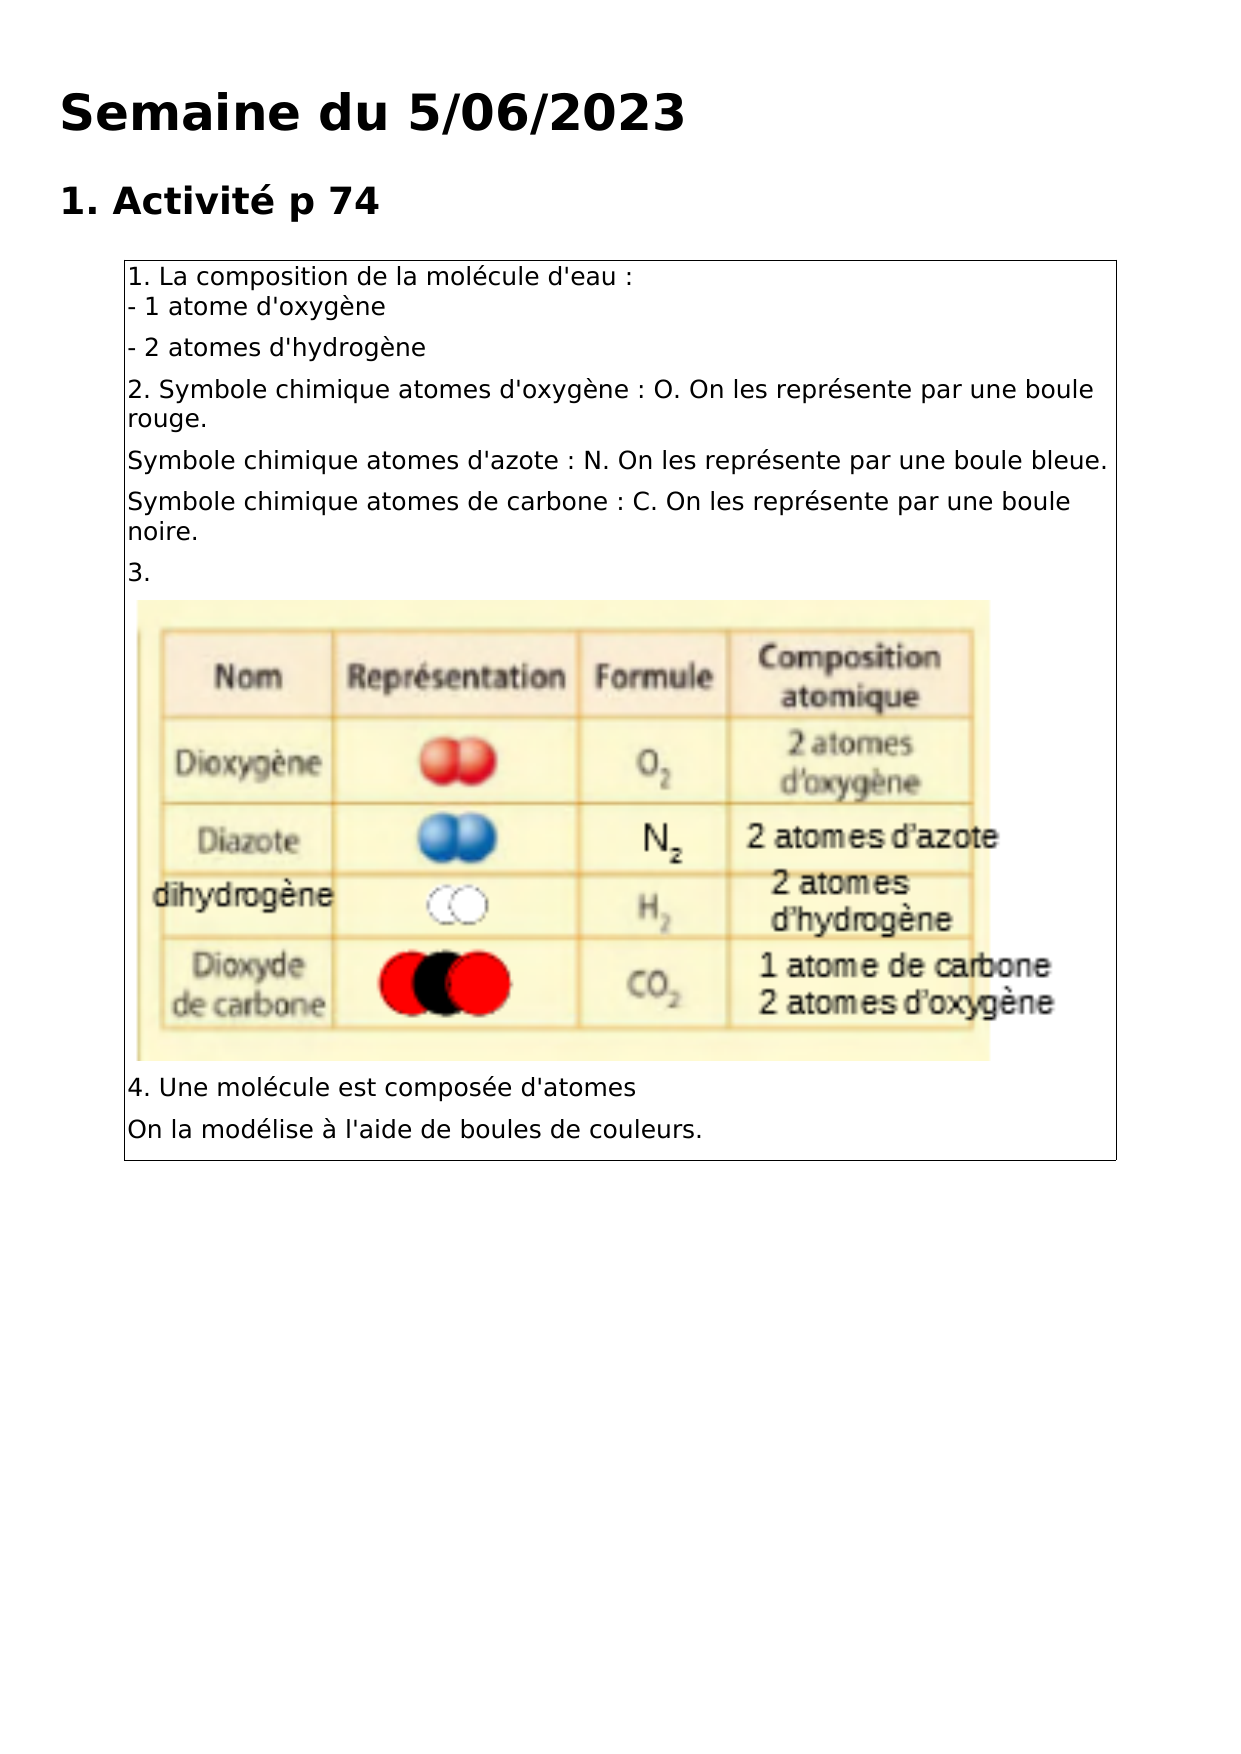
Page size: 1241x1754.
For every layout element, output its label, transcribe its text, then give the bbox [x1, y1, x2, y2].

subtitle Semaine du 5/06/2023 [59, 84, 1181, 142]
picture [127, 600, 1114, 1061]
subtitle 1. Activité p 74 [59, 180, 1181, 223]
table_header 1. La composition de la molécule d'eau : - 1 atome d'oxygène - 2 atomes d'hydrogène 2. Symbole chimique atomes d'oxygène : O. On les représente par une boule rouge. Symbole chimique atomes d'azote : N. On les représente par une boule bleue. Symbole chimique atomes de carbone : C. On les représente par une boule noire. 3. 4. Une molécule est composée d'atomes On la modélise à l'aide de boules de couleurs. [125, 261, 1116, 1160]
